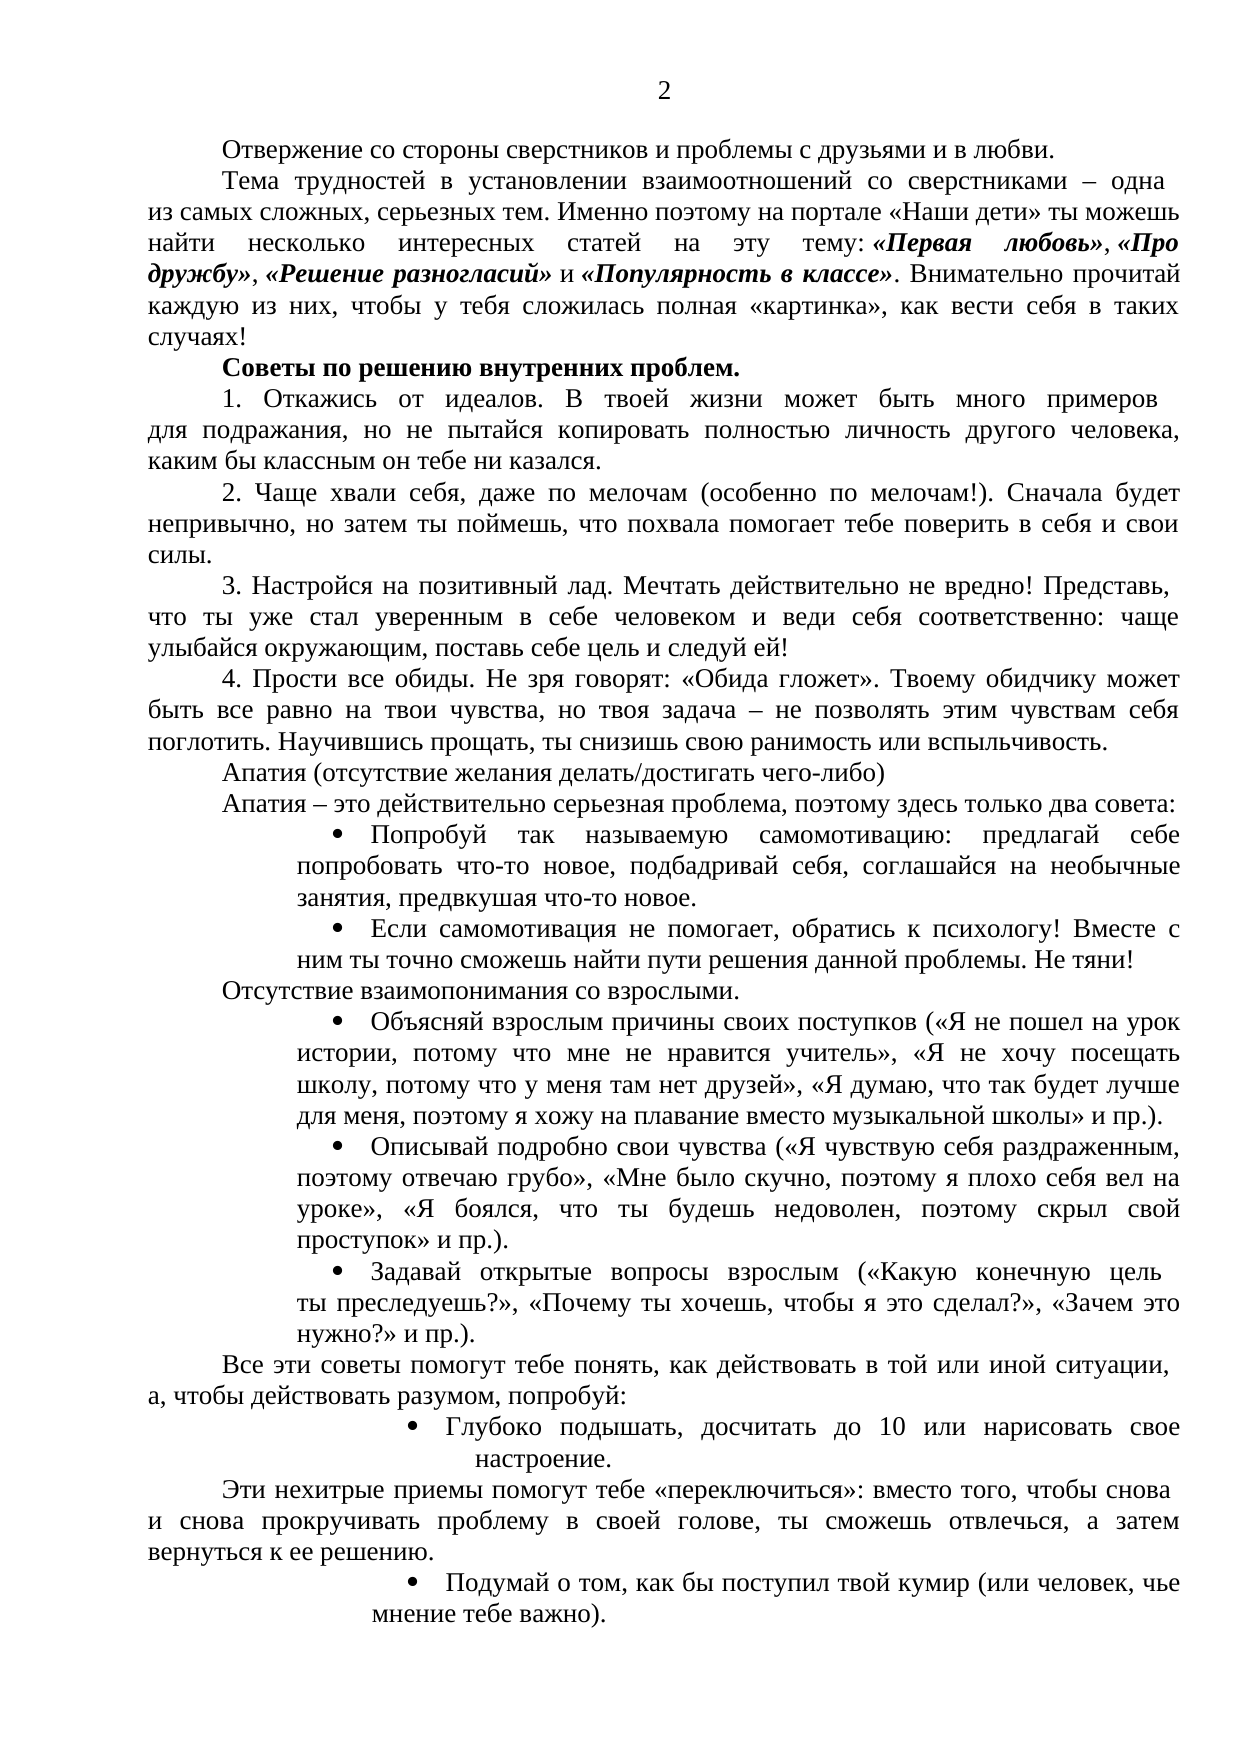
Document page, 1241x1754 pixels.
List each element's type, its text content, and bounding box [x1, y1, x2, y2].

text Все эти советы помогут тебе понять, как действовать в той или иной ситуации, а, чтобы действовать разумом, попробуй: [148, 1348, 1181, 1411]
list Описывай подробно свои чувства («Я чувствую себя раздраженным, поэтому отвечаю грубо», «Мне было скучно, поэтому я плохо себя вел на уроке», «Я боялся, что ты будешь недоволен, поэтому скрыл свой проступок» и пр.). [259, 1130, 1181, 1255]
text 3. Настройся на позитивный лад. Мечтать действительно не вредно! Представь, что ты уже стал уверенным в себе человеком и веди себя соответственно: чаще улыбайся окружающим, поставь себе цель и следуй ей! [148, 569, 1181, 662]
text Апатия (отсутствие желания делать/достигать чего-либо) [148, 756, 1181, 787]
text Апатия – это действительно серьезная проблема, поэтому здесь только два совета: [148, 787, 1181, 818]
text Отвержение со стороны сверстников и проблемы с друзьями и в любви. [148, 133, 1181, 164]
list Объясняй взрослым причины своих поступков («Я не пошел на урок истории, потому что мне не нравится учитель», «Я не хочу посещать школу, потому что у меня там нет друзей», «Я думаю, что так будет лучше для меня, поэтому я хожу на плавание вместо музыкальной школы» и пр.). [259, 1005, 1181, 1130]
text Советы по решению внутренних проблем. [148, 351, 1181, 382]
list Если самомотивация не помогает, обратись к психологу! Вместе с ним ты точно сможешь найти пути решения данной проблемы. Не тяни! [259, 912, 1181, 974]
text 1. Откажись от идеалов. В твоей жизни может быть много примеров для подражания, но не пытайся копировать полностью личность другого человека, каким бы классным он тебе ни казался. [148, 382, 1181, 476]
text 2. Чаще хвали себя, даже по мелочам (особенно по мелочам!). Сначала будет непривычно, но затем ты поймешь, что похвала помогает тебе поверить в себя и свои силы. [148, 476, 1181, 569]
text Отсутствие взаимопонимания со взрослыми. [148, 974, 1181, 1005]
list Попробуй так называемую самомотивацию: предлагай себе попробовать что-то новое, подбадривай себя, соглашайся на необычные занятия, предвкушая что-то новое. [259, 818, 1181, 912]
list Подумай о том, как бы поступил твой кумир (или человек, чье мнение тебе важно). [334, 1566, 1181, 1629]
list Задавай открытые вопросы взрослым («Какую конечную цель ты преследуешь?», «Почему ты хочешь, чтобы я это сделал?», «Зачем это нужно?» и пр.). [259, 1255, 1181, 1348]
text 4. Прости все обиды. Не зря говорят: «Обида гложет». Твоему обидчику может быть все равно на твои чувства, но твоя задача – не позволять этим чувствам себя поглотить. Научившись прощать, ты снизишь свою ранимость или вспыльчивость. [148, 662, 1181, 756]
text Тема трудностей в установлении взаимоотношений со сверстниками – одна из самых сложных, серьезных тем. Именно поэтому на портале «Наши дети» ты можешь найти несколько интересных статей на эту тему: «Первая любовь», «Про дружбу», «Решение разногласий» и «Популярность в классе». Внимательно прочитай каждую из них, чтобы у тебя сложилась полная «картинка», как вести себя в таких случаях! [148, 164, 1181, 351]
list Глубоко подышать, досчитать до 10 или нарисовать свое настроение. [408, 1411, 1181, 1473]
text Эти нехитрые приемы помогут тебе «переключиться»: вместо того, чтобы снова и снова прокручивать проблему в своей голове, ты сможешь отвлечься, а затем вернуться к ее решению. [148, 1473, 1181, 1566]
